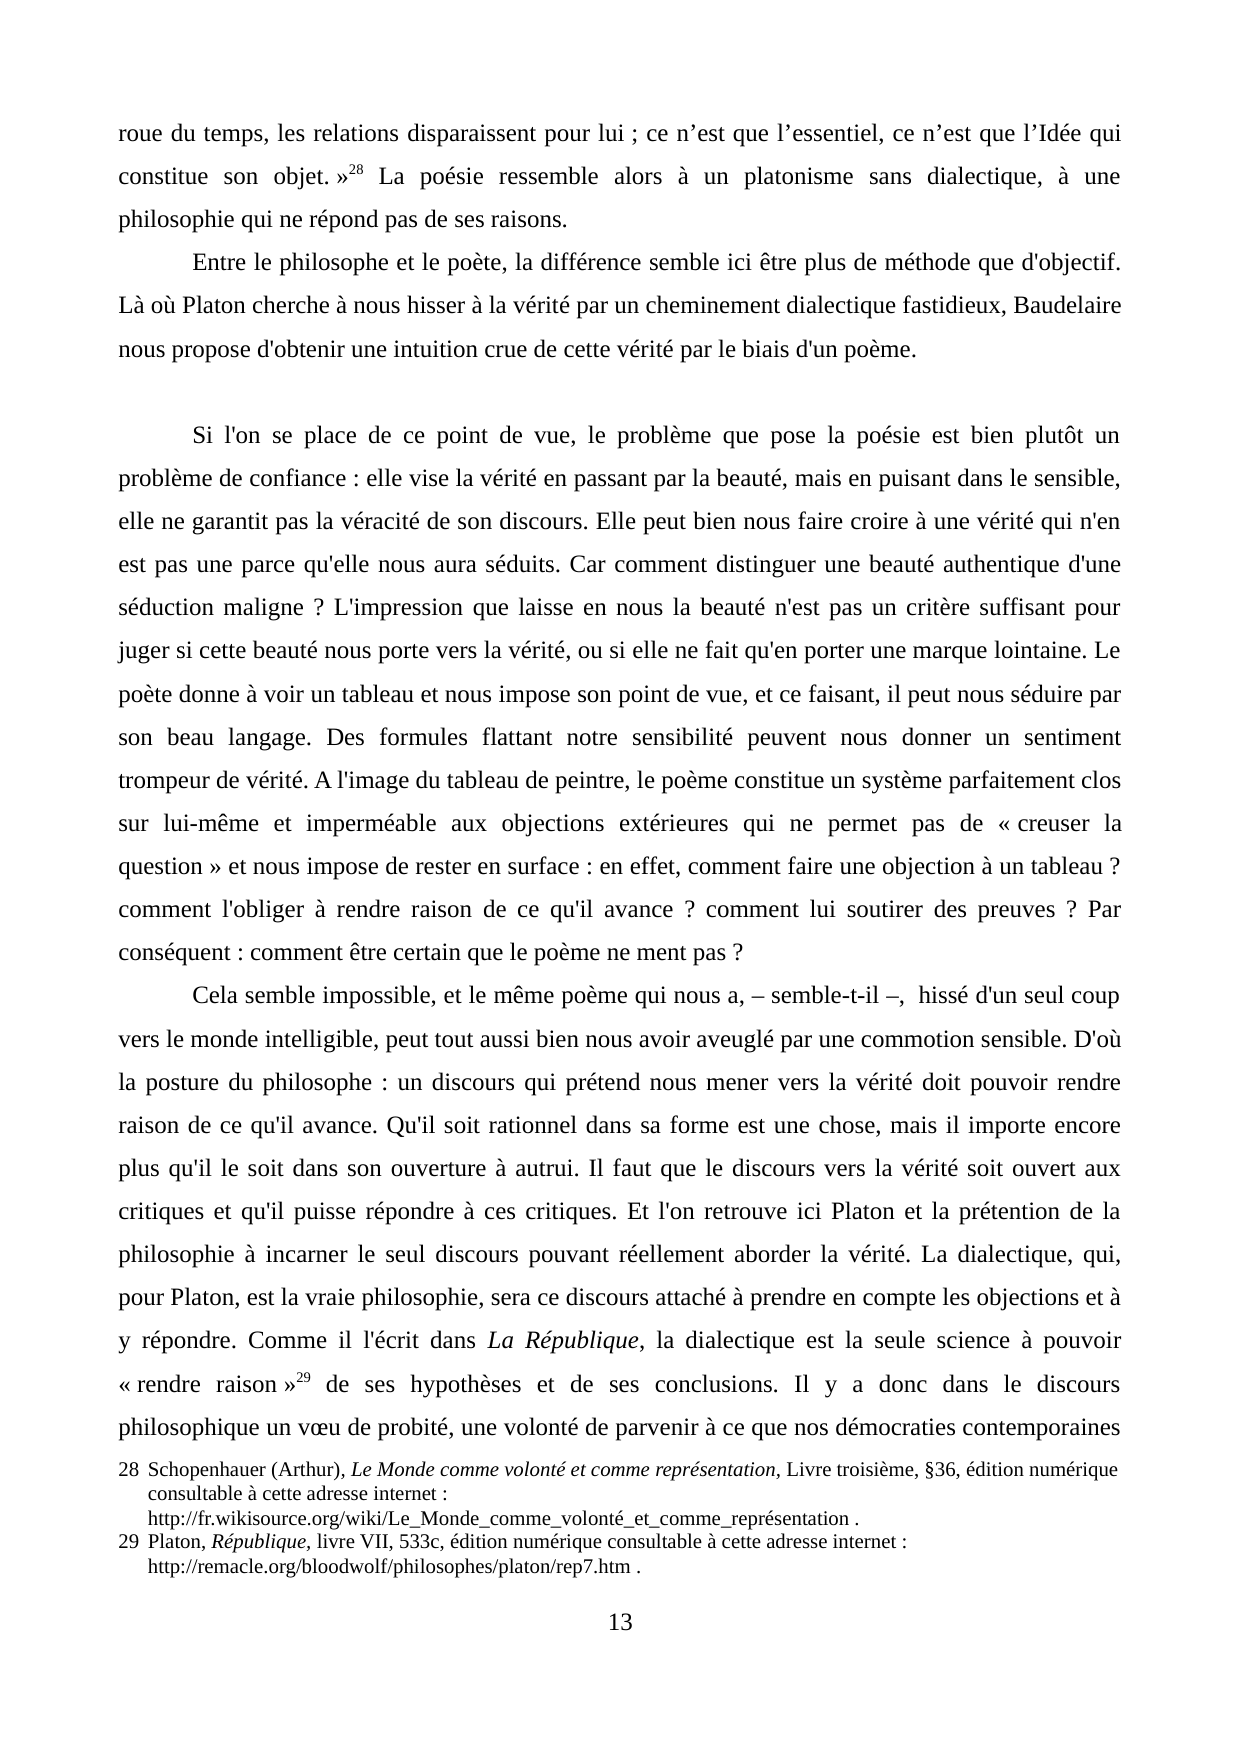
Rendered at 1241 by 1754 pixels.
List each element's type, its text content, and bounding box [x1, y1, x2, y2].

text Platon, République, livre VII, 533c, édition numérique consultable à cette adresse internet : http://remacle.org/bloodwolf/philosophes/platon/rep7.htm . [118, 1529, 1122, 1578]
text roue du temps, les relations disparaissent pour lui ; ce n’est que l’essentiel, ce n’est que l’Idée qui constitue son objet. » La poésie ressemble alors à un platonisme sans dialectique, à une philosophie qui ne répond pas de ses raisons. [118, 118, 1122, 233]
text Si l'on se place de ce point de vue, le problème que pose la poésie est bien plutôt un problème de confiance : elle vise la vérité en passant par la beauté, mais en puisant dans le sensible, elle ne garantit pas la véracité de son discours. Elle peut bien nous faire croire à une vérité qui n'en est pas une parce qu'elle nous aura séduits. Car comment distinguer une beauté authentique d'une séduction maligne ? L'impression que laisse en nous la beauté n'est pas un critère suffisant pour juger si cette beauté nous porte vers la vérité, ou si elle ne fait qu'en porter une marque lointaine. Le poète donne à voir un tableau et nous impose son point de vue, et ce faisant, il peut nous séduire par son beau langage. Des formules flattant notre sensibilité peuvent nous donner un sentiment trompeur de vérité. A l'image du tableau de peintre, le poème constitue un système parfaitement clos sur lui-même et imperméable aux objections extérieures qui ne permet pas de « creuser la question » et nous impose de rester en surface : en effet, comment faire une objection à un tableau ? comment l'obliger à rendre raison de ce qu'il avance ? comment lui soutirer des preuves ? Par conséquent : comment être certain que le poème ne ment pas ? [118, 420, 1122, 966]
text Schopenhauer (Arthur), Le Monde comme volonté et comme représentation, Livre troisième, §36, édition numérique consultable à cette adresse internet : http://fr.wikisource.org/wiki/Le_Monde_comme_volonté_et_comme_représentation . [118, 1457, 1122, 1529]
text Entre le philosophe et le poète, la différence semble ici être plus de méthode que d'objectif. Là où Platon cherche à nous hisser à la vérité par un cheminement dialectique fastidieux, Baudelaire nous propose d'obtenir une intuition crue de cette vérité par le biais d'un poème. [118, 247, 1122, 362]
text Cela semble impossible, et le même poème qui nous a, – semble-t-il –, hissé d'un seul coup vers le monde intelligible, peut tout aussi bien nous avoir aveuglé par une commotion sensible. D'où la posture du philosophe : un discours qui prétend nous mener vers la vérité doit pouvoir rendre raison de ce qu'il avance. Qu'il soit rationnel dans sa forme est une chose, mais il importe encore plus qu'il le soit dans son ouverture à autrui. Il faut que le discours vers la vérité soit ouvert aux critiques et qu'il puisse répondre à ces critiques. Et l'on retrouve ici Platon et la prétention de la philosophie à incarner le seul discours pouvant réellement aborder la vérité. La dialectique, qui, pour Platon, est la vraie philosophie, sera ce discours attaché à prendre en compte les objections et à y répondre. Comme il l'écrit dans La République, la dialectique est la seule science à pouvoir « rendre raison » de ses hypothèses et de ses conclusions. Il y a donc dans le discours philosophique un vœu de probité, une volonté de parvenir à ce que nos démocraties contemporaines [118, 981, 1122, 1441]
